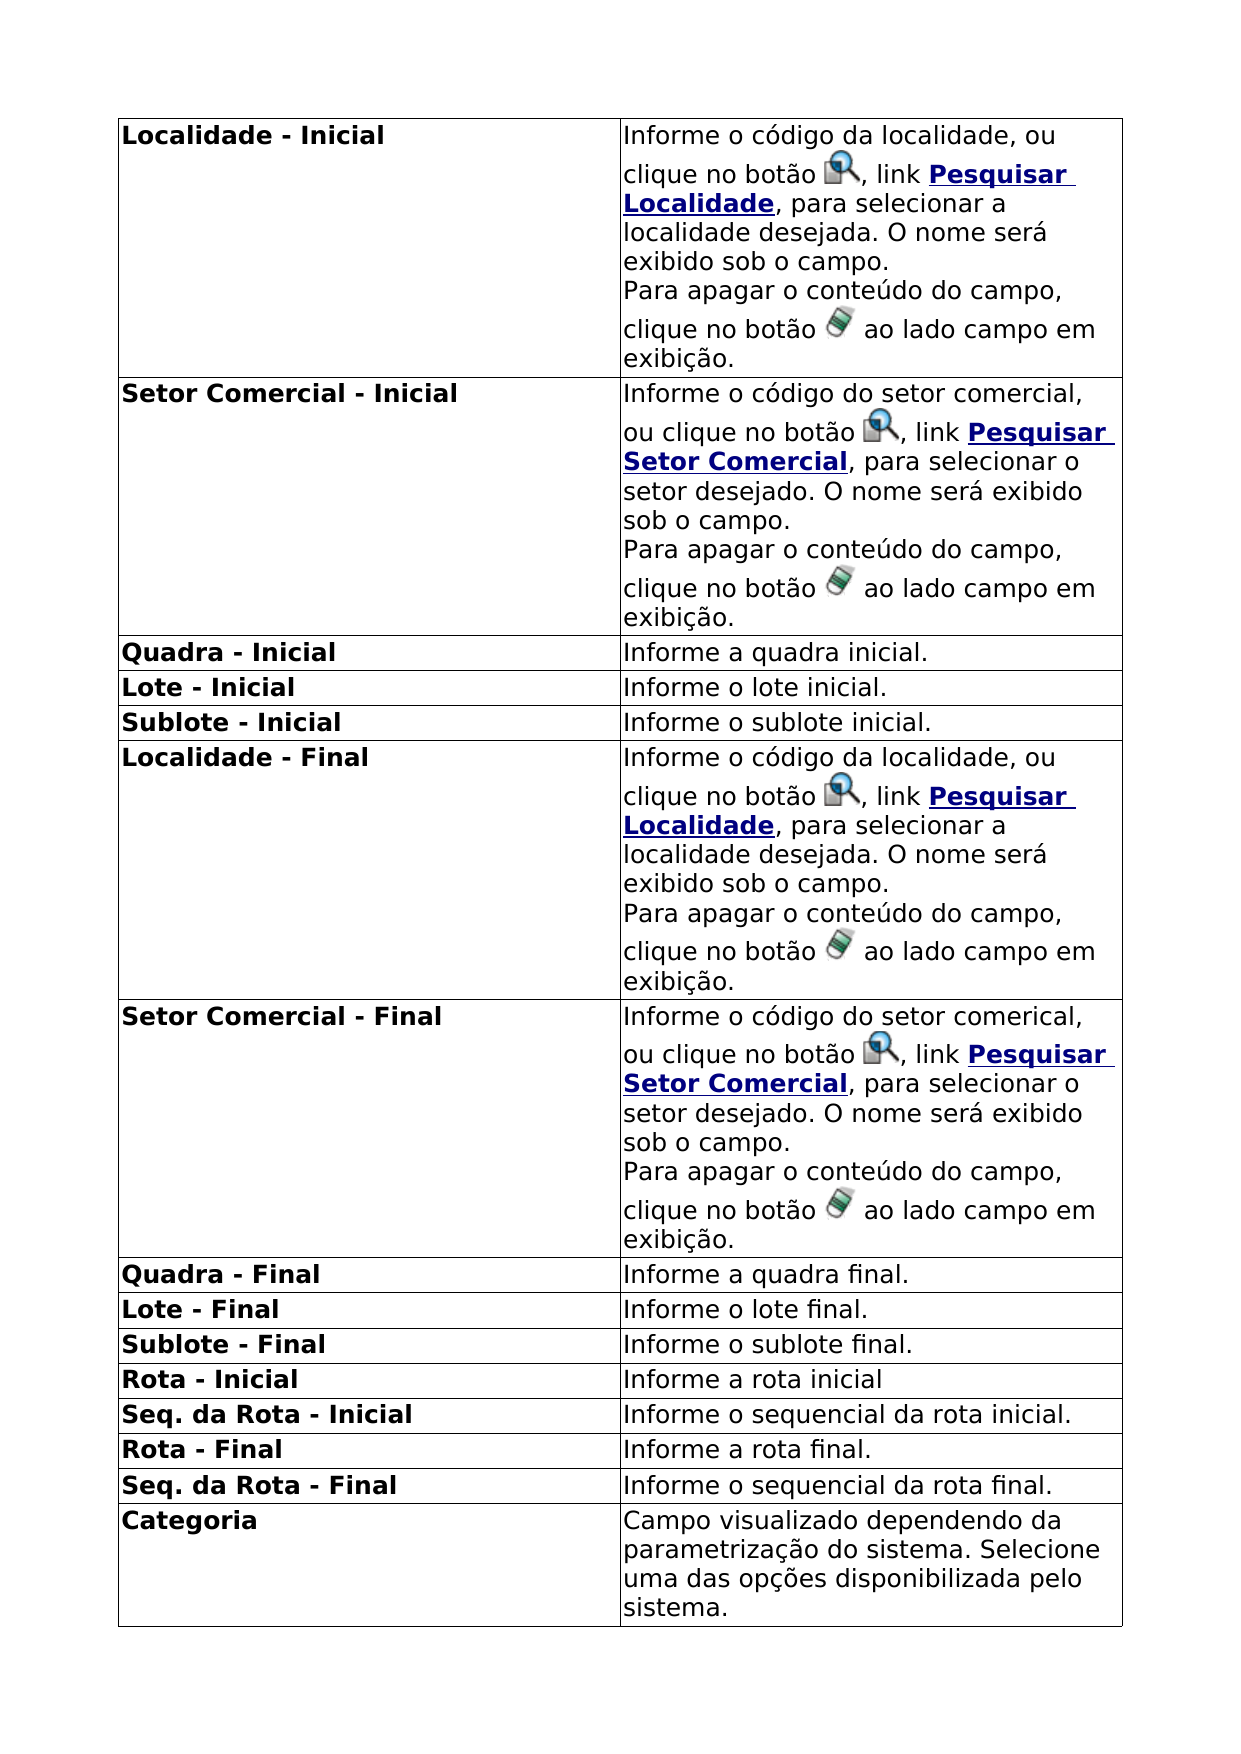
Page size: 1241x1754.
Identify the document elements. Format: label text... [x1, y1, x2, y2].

picture [863, 1031, 900, 1064]
table_cell Informe o código da localidade, ou clique no botão , link Pesquisar Localidade, para selecionar a localidade desejada. O nome será exibido sob o campo. Para apagar o conteúdo do campo, clique no botão ao lado campo em exibição. [621, 741, 1122, 999]
table_cell Seq. da Rota - Final [119, 1469, 620, 1503]
picture [824, 927, 856, 961]
table_cell Rota - Final [119, 1434, 620, 1468]
table_cell Sublote - Inicial [119, 706, 620, 740]
table_cell Informe o lote inicial. [621, 671, 1122, 705]
table_cell Categoria [119, 1504, 620, 1626]
table_cell Informe a rota final. [621, 1434, 1122, 1468]
table_cell Informe o lote final. [621, 1293, 1122, 1327]
table_cell Informe o código do setor comercial, ou clique no botão , link Pesquisar Setor Comercial, para selecionar o setor desejado. O nome será exibido sob o campo. Para apagar o conteúdo do campo, clique no botão ao lado campo em exibição. [621, 378, 1122, 635]
table_cell Setor Comercial - Inicial [119, 378, 620, 635]
table_cell Localidade - Inicial [119, 119, 620, 377]
table_cell Lote - Final [119, 1293, 620, 1327]
table_cell Informe o código da localidade, ou clique no botão , link Pesquisar Localidade, para selecionar a localidade desejada. O nome será exibido sob o campo. Para apagar o conteúdo do campo, clique no botão ao lado campo em exibição. [621, 119, 1122, 377]
table_cell Lote - Inicial [119, 671, 620, 705]
table_cell Informe o sublote final. [621, 1329, 1122, 1362]
picture [824, 772, 861, 806]
table_cell Sublote - Final [119, 1329, 620, 1362]
table_cell Informe a quadra final. [621, 1258, 1122, 1292]
picture [824, 1186, 856, 1220]
table_cell Quadra - Inicial [119, 636, 620, 670]
table_cell Informe o sequencial da rota inicial. [621, 1399, 1122, 1433]
table_cell Seq. da Rota - Inicial [119, 1399, 620, 1433]
table_cell Informe o código do setor comerical, ou clique no botão , link Pesquisar Setor Comercial, para selecionar o setor desejado. O nome será exibido sob o campo. Para apagar o conteúdo do campo, clique no botão ao lado campo em exibição. [621, 1000, 1122, 1257]
table_cell Setor Comercial - Final [119, 1000, 620, 1257]
table_cell Localidade - Final [119, 741, 620, 999]
picture [863, 408, 900, 442]
table_cell Informe a rota inicial [621, 1364, 1122, 1398]
table_cell Quadra - Final [119, 1258, 620, 1292]
picture [824, 150, 861, 184]
picture [824, 564, 856, 597]
table_cell Informe o sequencial da rota final. [621, 1469, 1122, 1503]
table_cell Informe o sublote inicial. [621, 706, 1122, 740]
table_cell Informe a quadra inicial. [621, 636, 1122, 670]
table_cell Campo visualizado dependendo da parametrização do sistema. Selecione uma das opções disponibilizada pelo sistema. [621, 1504, 1122, 1626]
table_cell Rota - Inicial [119, 1364, 620, 1398]
picture [824, 305, 856, 339]
